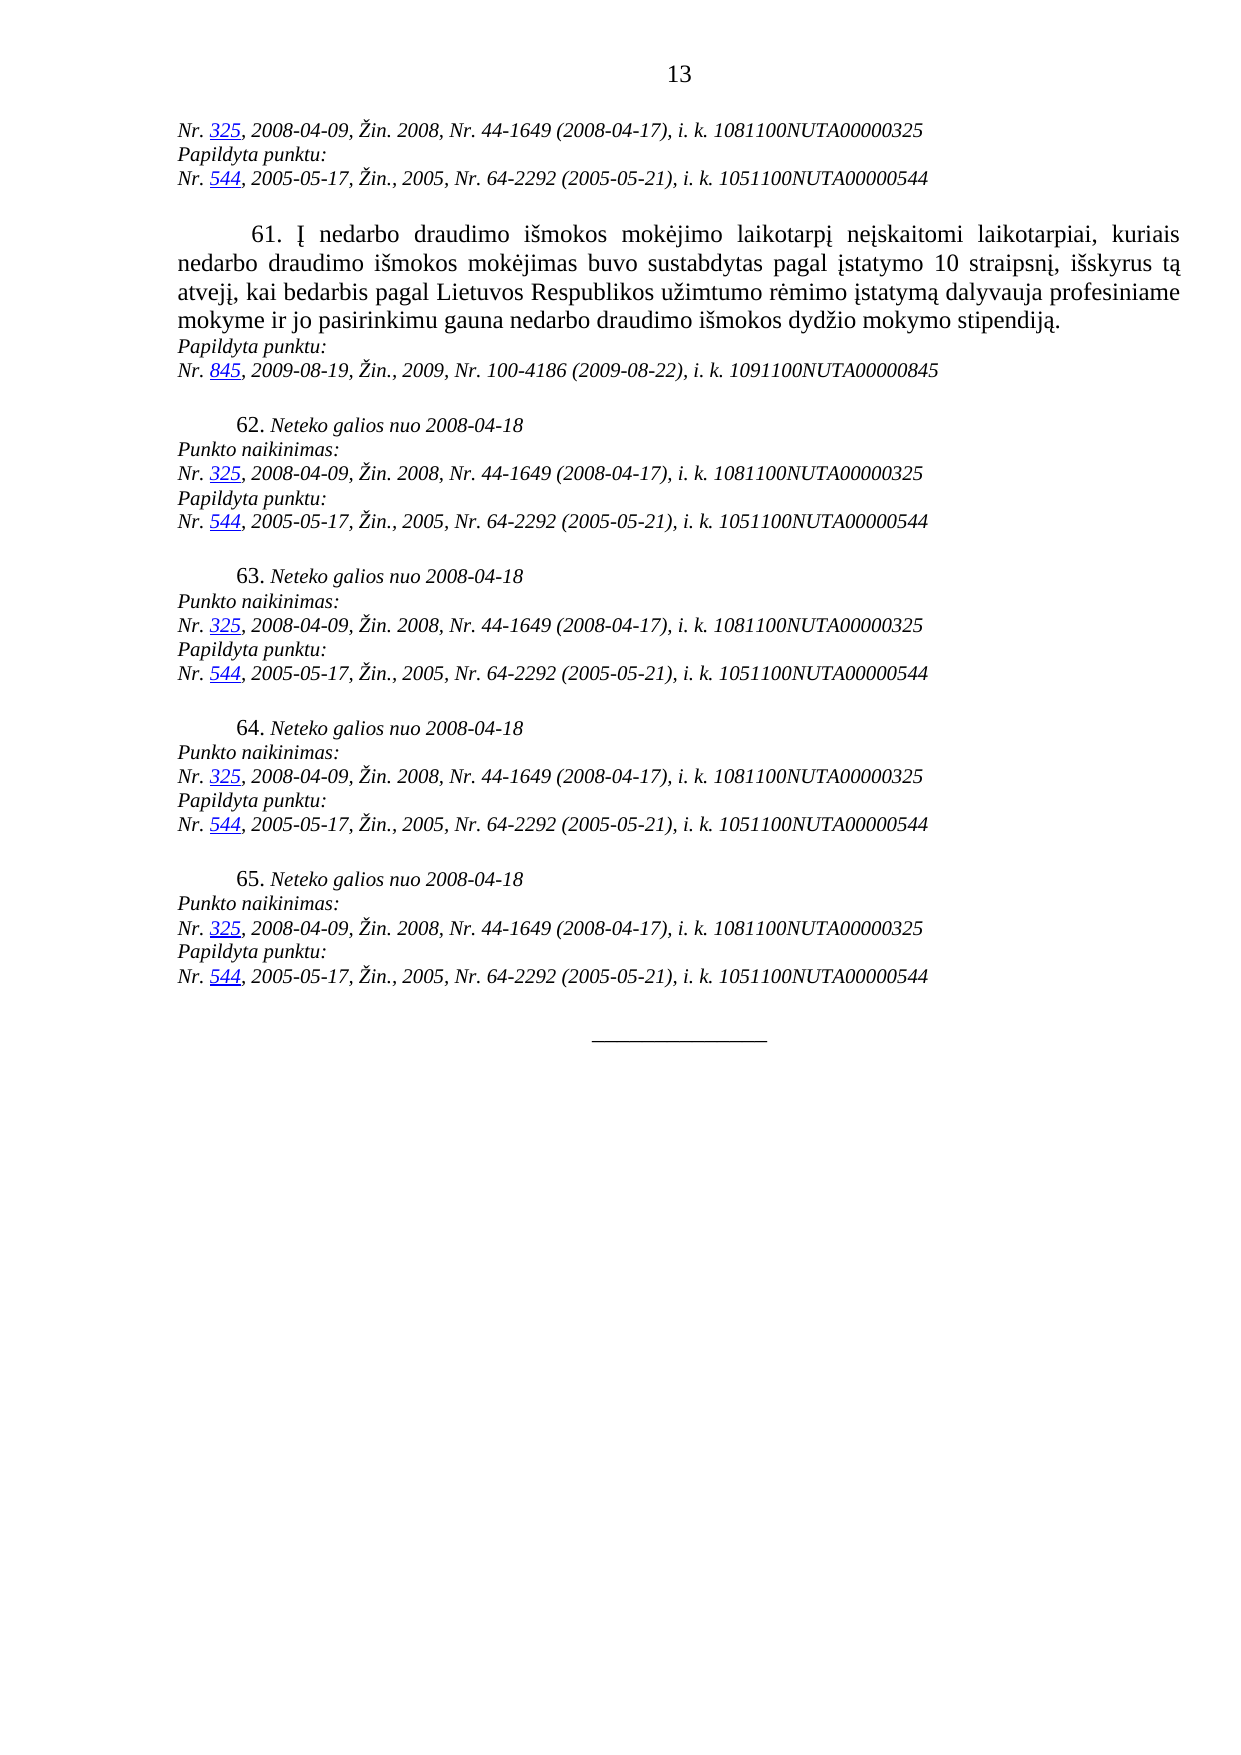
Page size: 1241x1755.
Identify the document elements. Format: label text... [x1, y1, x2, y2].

text Nr. 325, 2008-04-09, Žin. 2008, Nr. 44-1649 (2008-04-17), i. k. 1081100NUTA00000325 [177, 613, 1181, 637]
text Nr. 325, 2008-04-09, Žin. 2008, Nr. 44-1649 (2008-04-17), i. k. 1081100NUTA00000325 [177, 461, 1181, 485]
text 64. Neteko galios nuo 2008-04-18 [177, 714, 1181, 740]
text Papildyta punktu: [177, 334, 1181, 358]
text 62. Neteko galios nuo 2008-04-18 [177, 411, 1181, 437]
text Punkto naikinimas: [177, 437, 1181, 461]
text Punkto naikinimas: [177, 891, 1181, 915]
text Nr. 544, 2005-05-17, Žin., 2005, Nr. 64-2292 (2005-05-21), i. k. 1051100NUTA00000544 [177, 509, 1181, 533]
text Nr. 544, 2005-05-17, Žin., 2005, Nr. 64-2292 (2005-05-21), i. k. 1051100NUTA00000544 [177, 963, 1181, 988]
text Nr. 845, 2009-08-19, Žin., 2009, Nr. 100-4186 (2009-08-22), i. k. 1091100NUTA00000845 [177, 358, 1181, 382]
text Papildyta punktu: [177, 142, 1181, 166]
text Nr. 325, 2008-04-09, Žin. 2008, Nr. 44-1649 (2008-04-17), i. k. 1081100NUTA00000325 [177, 118, 1181, 142]
text Papildyta punktu: [177, 939, 1181, 963]
text Punkto naikinimas: [177, 589, 1181, 613]
text 65. Neteko galios nuo 2008-04-18 [177, 865, 1181, 891]
text 61. Į nedarbo draudimo išmokos mokėjimo laikotarpį neįskaitomi laikotarpiai, kuriais nedarbo draudimo išmokos mokėjimas buvo sustabdytas pagal įstatymo 10 straipsnį, išskyrus tą atvejį, kai bedarbis pagal Lietuvos Respublikos užimtumo rėmimo įstatymą dalyvauja profesiniame mokyme ir jo pasirinkimu gauna nedarbo draudimo išmokos dydžio mokymo stipendiją. [177, 219, 1181, 334]
text Nr. 544, 2005-05-17, Žin., 2005, Nr. 64-2292 (2005-05-21), i. k. 1051100NUTA00000544 [177, 812, 1181, 836]
text Nr. 325, 2008-04-09, Žin. 2008, Nr. 44-1649 (2008-04-17), i. k. 1081100NUTA00000325 [177, 764, 1181, 788]
text Nr. 544, 2005-05-17, Žin., 2005, Nr. 64-2292 (2005-05-21), i. k. 1051100NUTA00000544 [177, 166, 1181, 190]
text Nr. 325, 2008-04-09, Žin. 2008, Nr. 44-1649 (2008-04-17), i. k. 1081100NUTA00000325 [177, 915, 1181, 939]
text Papildyta punktu: [177, 485, 1181, 509]
text Papildyta punktu: [177, 788, 1181, 812]
text Punkto naikinimas: [177, 740, 1181, 764]
text 63. Neteko galios nuo 2008-04-18 [177, 562, 1181, 589]
text ______________ [177, 1016, 1181, 1045]
text Papildyta punktu: [177, 637, 1181, 661]
text Nr. 544, 2005-05-17, Žin., 2005, Nr. 64-2292 (2005-05-21), i. k. 1051100NUTA00000544 [177, 661, 1181, 685]
